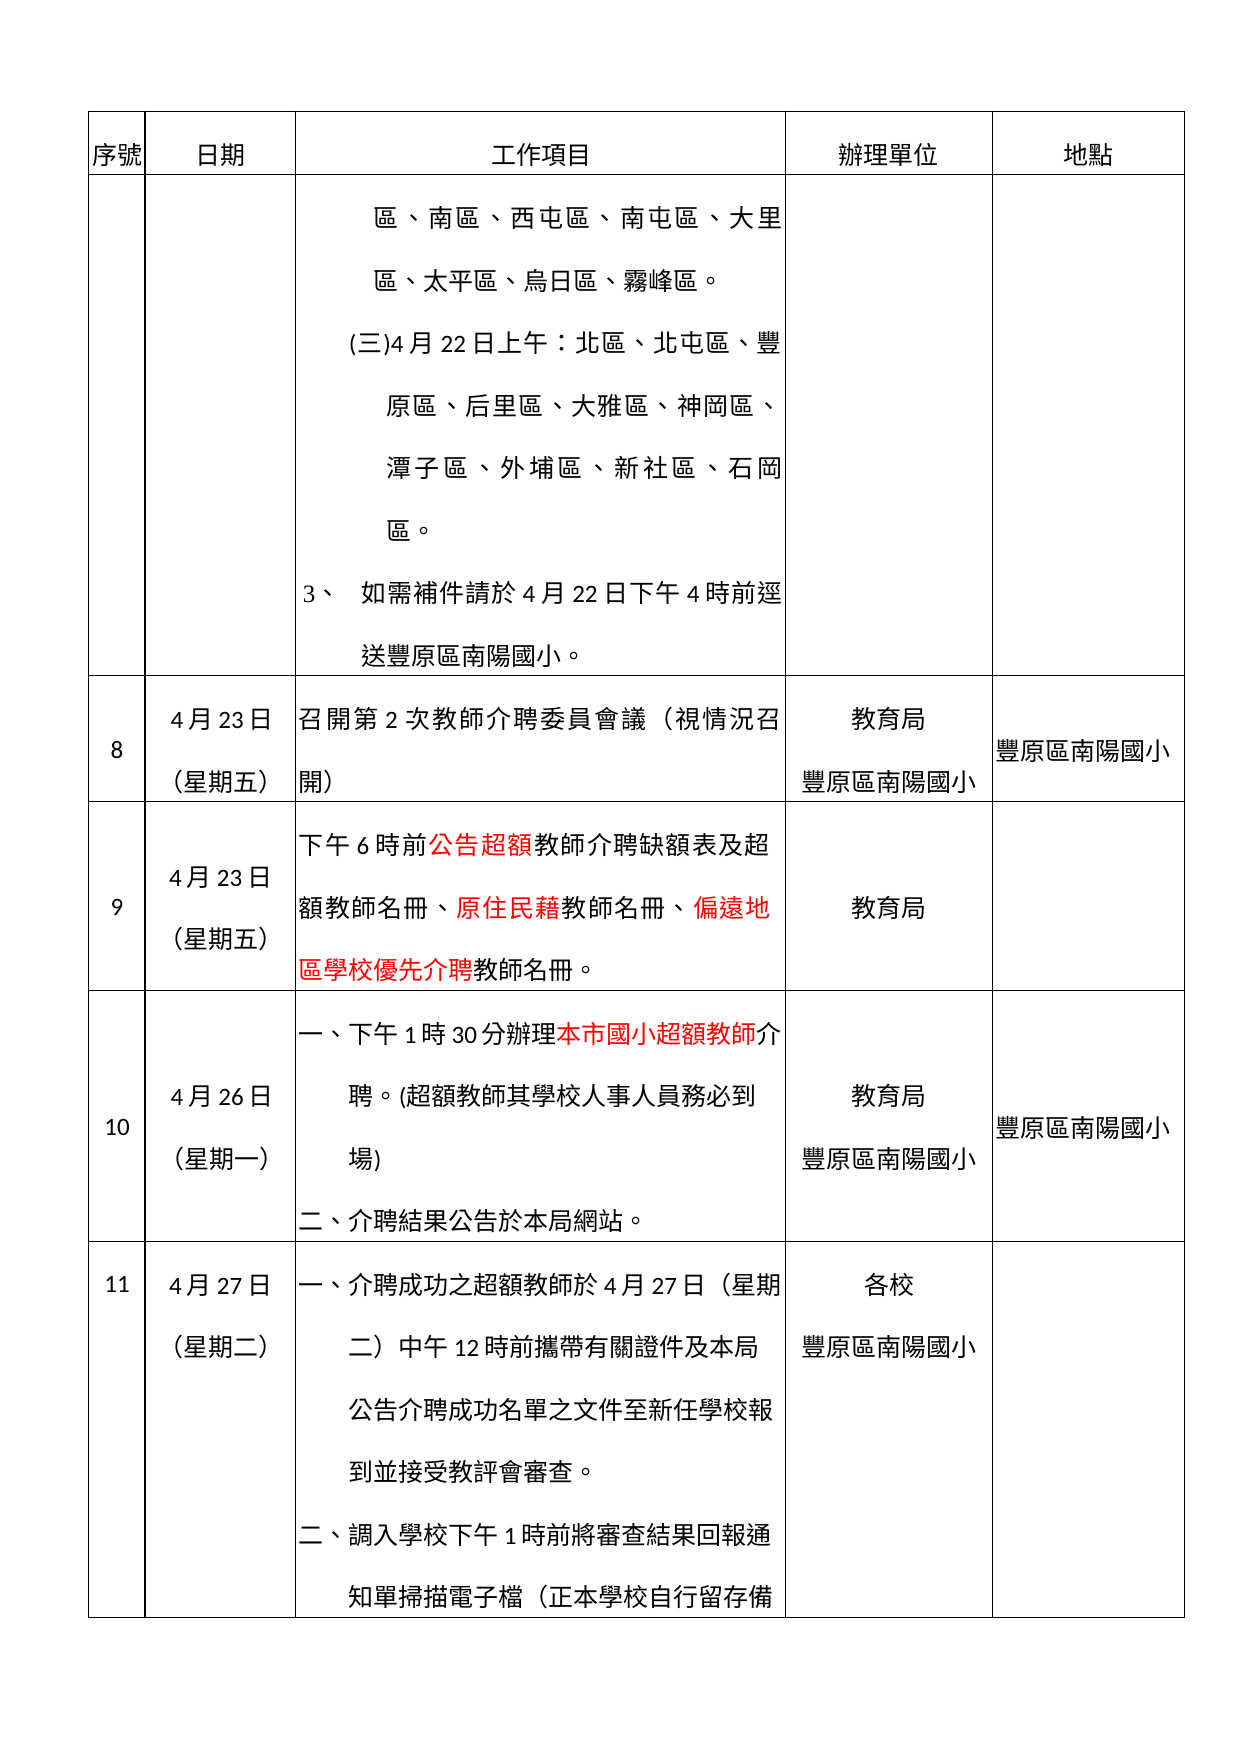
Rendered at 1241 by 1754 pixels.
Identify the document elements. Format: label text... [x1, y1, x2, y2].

table_cell [993, 802, 1184, 990]
table_cell [786, 175, 992, 675]
table_cell 下午6時前公告超額教師介聘缺額表及超額教師名冊、原住民藉教師名冊、偏遠地區學校優先介聘教師名冊。 [296, 802, 785, 990]
table_cell 10 [89, 991, 144, 1241]
table_cell 一、介聘成功之超額教師於4月27日（星期二）中午12時前攜帶有關證件及本局公告介聘成功名單之文件至新任學校報到並接受教評會審查。 二、調入學校下午1時前將審查結果回報通知單掃描電子檔（正本學校自行留存備 [296, 1242, 785, 1617]
table_cell 4月27日 （星期二） [146, 1242, 295, 1617]
table_header 日期 [146, 112, 295, 174]
table_cell 區、南區、西屯區、南屯區、大里區、太平區、烏日區、霧峰區。 (三)4月22日上午：北區、北屯區、豐原區、后里區、大雅區、神岡區、潭子區、外埔區、新社區、石岡區。 如需補件請於4月22日下午4時前逕送豐原區南陽國小。 [296, 175, 785, 675]
table_header 序號 [89, 112, 144, 174]
table_cell 豐原區南陽國小 [993, 991, 1184, 1241]
table_cell 4月26日 （星期一） [146, 991, 295, 1241]
table_cell [993, 175, 1184, 675]
table_cell 豐原區南陽國小 [993, 676, 1184, 801]
table_cell 一、下午1時30分辦理本市國小超額教師介聘。(超額教師其學校人事人員務必到場) 二、介聘結果公告於本局網站。 [296, 991, 785, 1241]
table_cell 4月23日 （星期五） [146, 676, 295, 801]
table_cell 教育局 [786, 802, 992, 990]
table_cell 各校 豐原區南陽國小 [786, 1242, 992, 1617]
table_cell 教育局 豐原區南陽國小 [786, 991, 992, 1241]
table_header 工作項目 [296, 112, 785, 174]
table_cell [89, 175, 144, 675]
table_header 辦理單位 [786, 112, 992, 174]
table_cell 8 [89, 676, 144, 801]
table_cell 召開第2次教師介聘委員會議（視情況召開） [296, 676, 785, 801]
table_header 地點 [993, 112, 1184, 174]
table_cell 11 [89, 1242, 144, 1617]
table_cell 9 [89, 802, 144, 990]
table_cell 教育局 豐原區南陽國小 [786, 676, 992, 801]
table_cell [146, 175, 295, 675]
table_cell 4月23日 （星期五） [146, 802, 295, 990]
table_cell [993, 1242, 1184, 1617]
